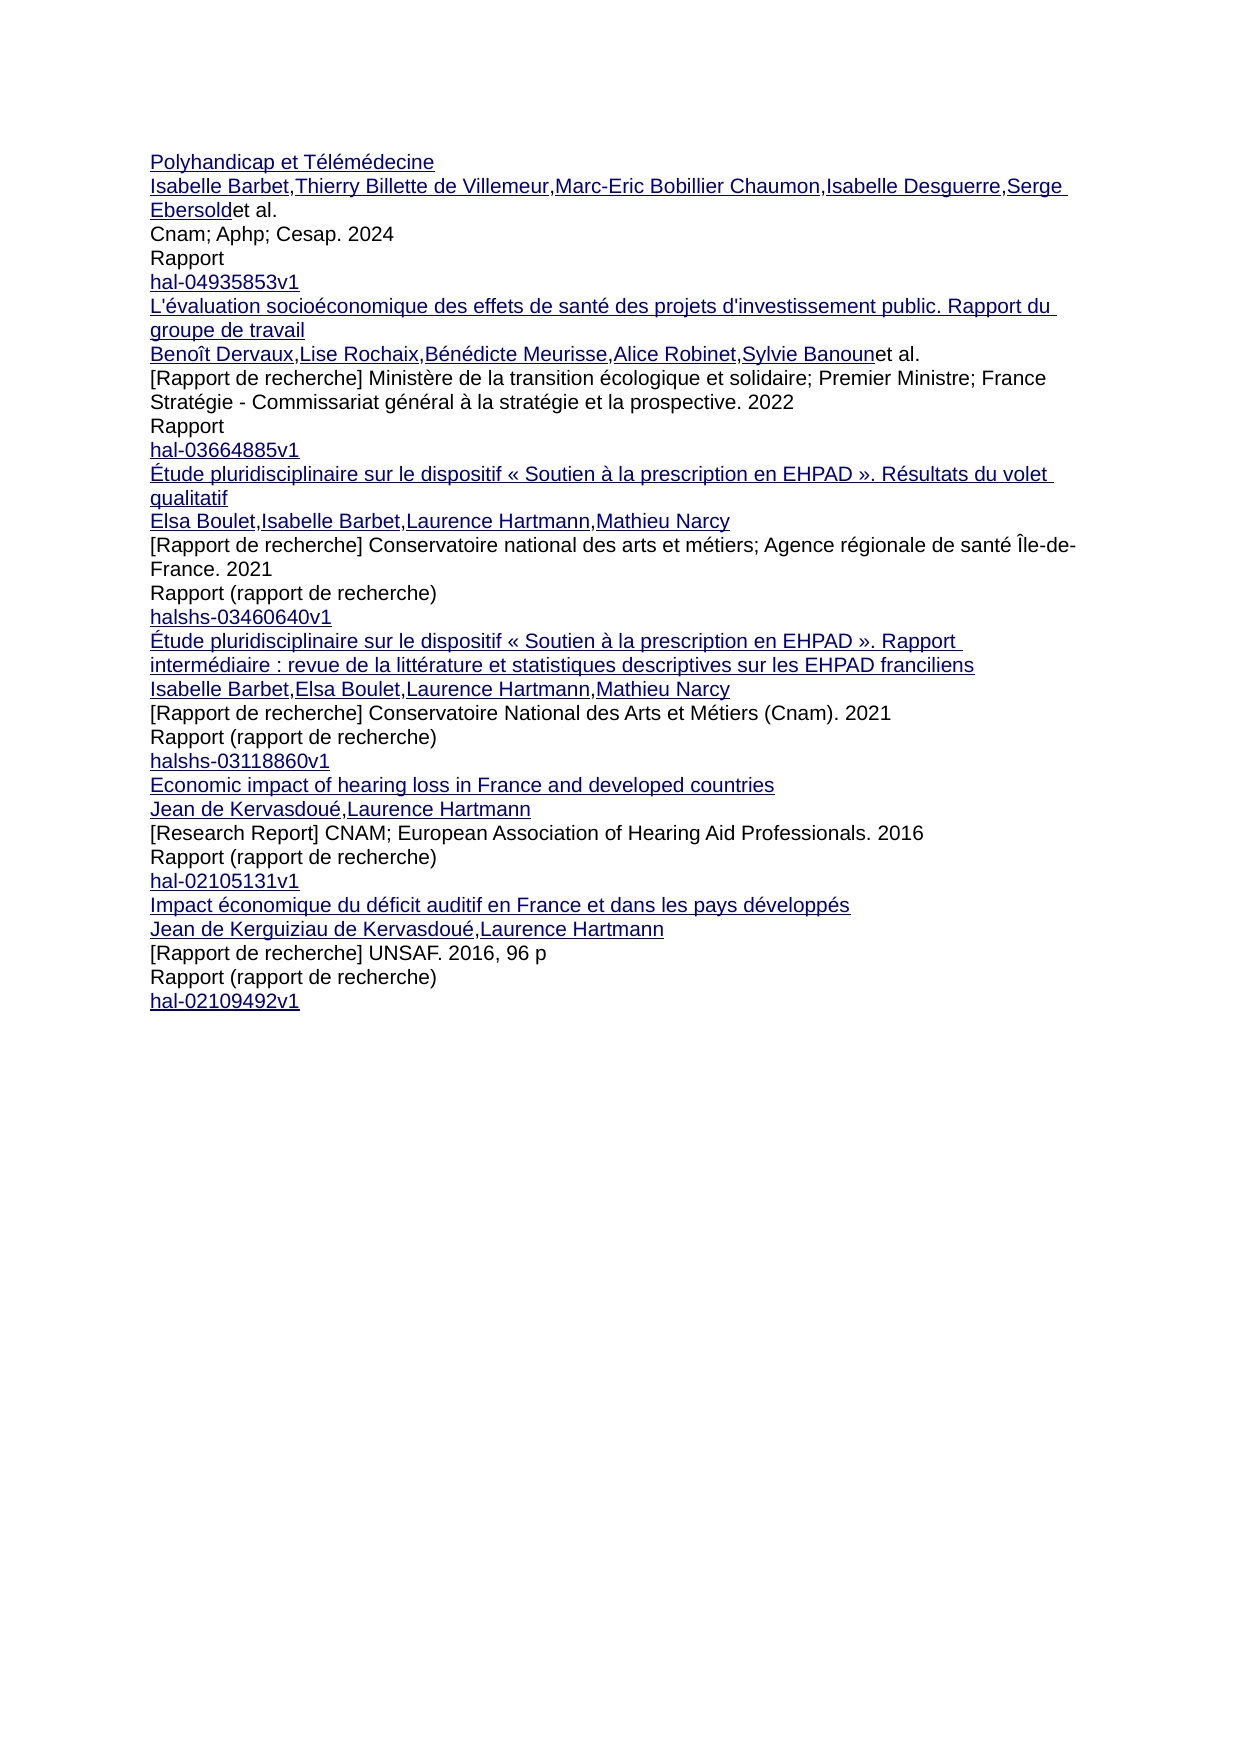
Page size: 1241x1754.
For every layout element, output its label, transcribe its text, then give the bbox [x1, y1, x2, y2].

table_header Polyhandicap et Télémédecine Isabelle Barbet,Thierry Billette de Villemeur,Marc-Eric Bobillier Chaumon,Isabelle Desguerre,Serge Ebersoldet al. Cnam; Aphp; Cesap. 2024 Rapport hal-04935853v1 [150, 150, 1090, 294]
table_cell Étude pluridisciplinaire sur le dispositif « Soutien à la prescription en EHPAD ». Rapport intermédiaire : revue de la littérature et statistiques descriptives sur les EHPAD franciliens Isabelle Barbet,Elsa Boulet,Laurence Hartmann,Mathieu Narcy [Rapport de recherche] Conservatoire National des Arts et Métiers (Cnam). 2021 Rapport (rapport de recherche) halshs-03118860v1 [150, 629, 1090, 773]
table_cell Étude pluridisciplinaire sur le dispositif « Soutien à la prescription en EHPAD ». Résultats du volet qualitatif Elsa Boulet,Isabelle Barbet,Laurence Hartmann,Mathieu Narcy [Rapport de recherche] Conservatoire national des arts et métiers; Agence régionale de santé Île-de-France. 2021 Rapport (rapport de recherche) halshs-03460640v1 [150, 461, 1090, 629]
table_cell Economic impact of hearing loss in France and developed countries Jean de Kervasdoué,Laurence Hartmann [Research Report] CNAM; European Association of Hearing Aid Professionals. 2016 Rapport (rapport de recherche) hal-02105131v1 [150, 773, 1090, 893]
table_cell L'évaluation socioéconomique des effets de santé des projets d'investissement public. Rapport du groupe de travail Benoît Dervaux,Lise Rochaix,Bénédicte Meurisse,Alice Robinet,Sylvie Banounet al. [Rapport de recherche] Ministère de la transition écologique et solidaire; Premier Ministre; France Stratégie - Commissariat général à la stratégie et la prospective. 2022 Rapport hal-03664885v1 [150, 294, 1090, 461]
table_cell Impact économique du déficit auditif en France et dans les pays développés Jean de Kerguiziau de Kervasdoué,Laurence Hartmann [Rapport de recherche] UNSAF. 2016, 96 p Rapport (rapport de recherche) hal-02109492v1 [150, 893, 1090, 1012]
